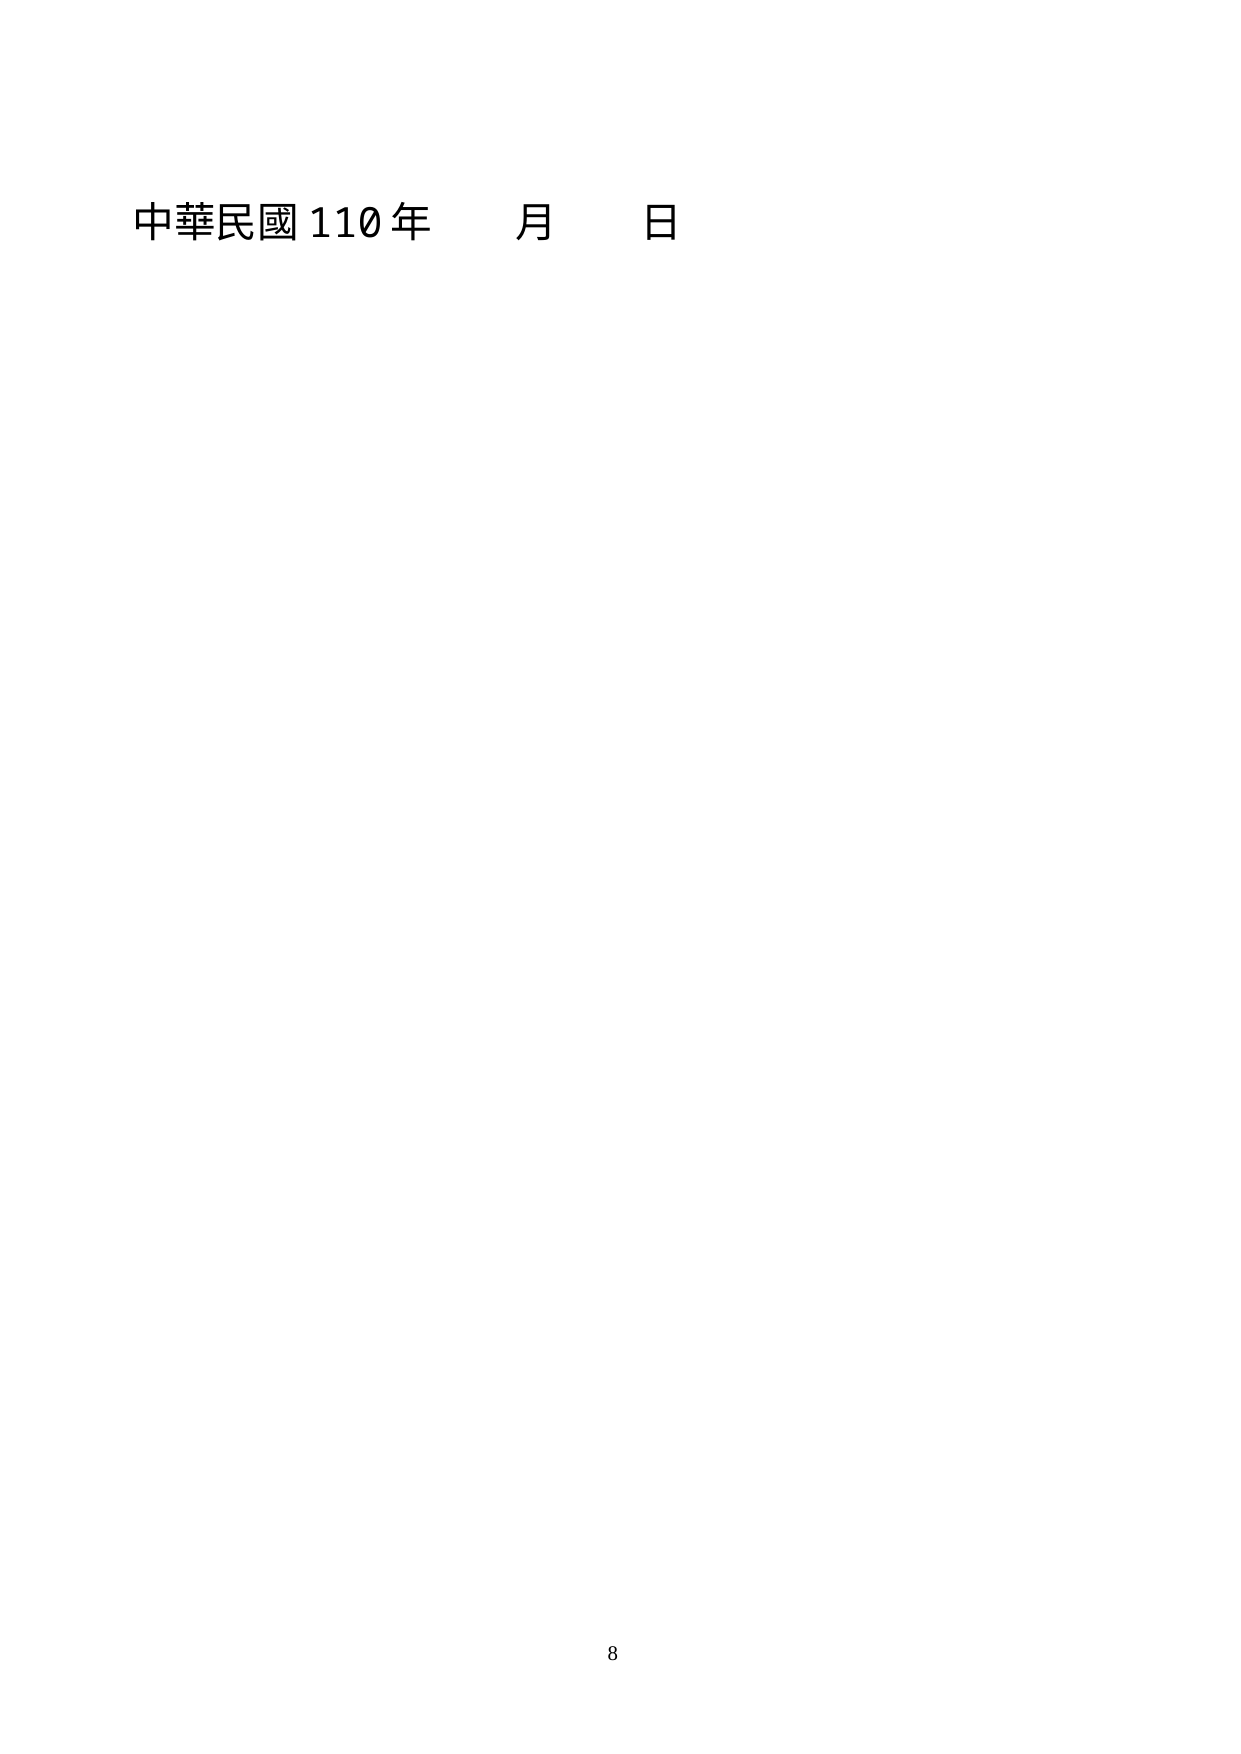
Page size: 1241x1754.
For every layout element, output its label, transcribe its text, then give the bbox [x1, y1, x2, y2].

text 中華民國110年 月 日 [132, 177, 1137, 240]
